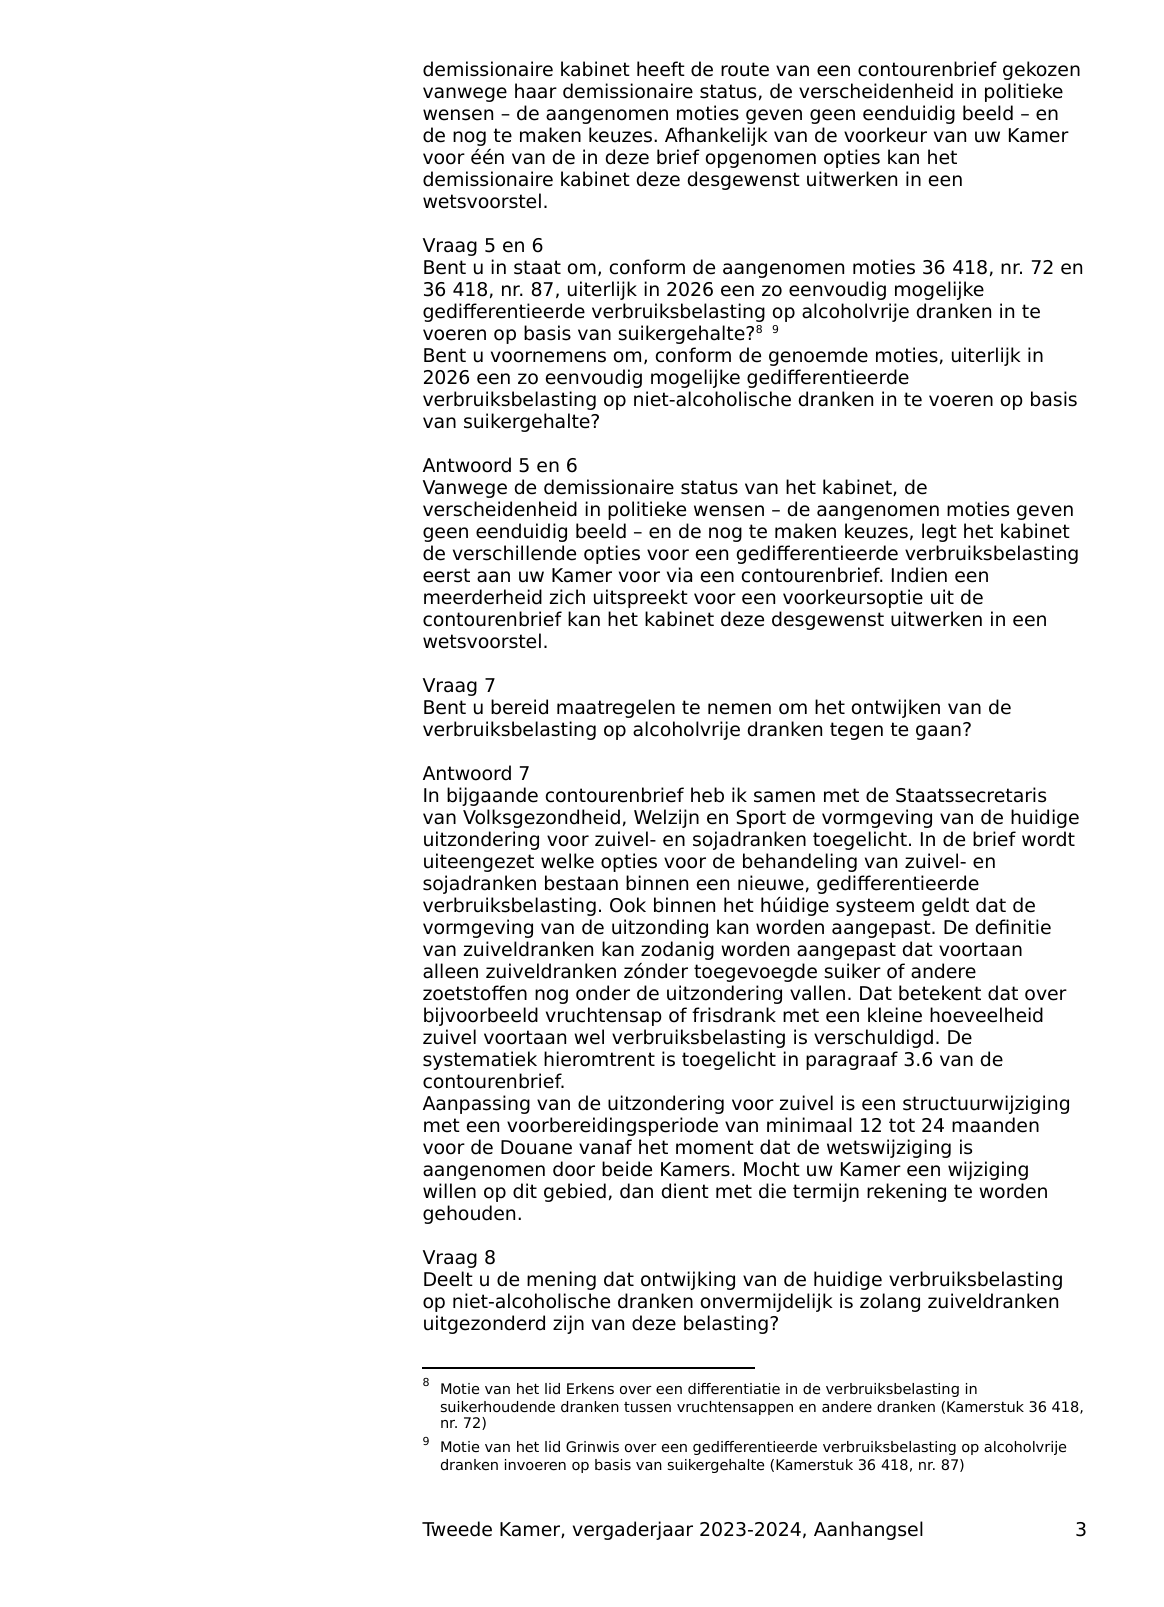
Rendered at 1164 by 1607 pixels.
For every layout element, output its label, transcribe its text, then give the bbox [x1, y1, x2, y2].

text Bent u bereid maatregelen te nemen om het ontwijken van de verbruiksbelasting op alcoholvrije dranken tegen te gaan? [422, 697, 1087, 741]
text Motie van het lid Grinwis over een gedifferentieerde verbruiksbelasting op alcoholvrije dranken invoeren op basis van suikergehalte (Kamerstuk 36 418, nr. 87) [422, 1435, 1087, 1474]
text Vanwege de demissionaire status van het kabinet, de verscheidenheid in politieke wensen – de aangenomen moties geven geen eenduidig beeld – en de nog te maken keuzes, legt het kabinet de verschillende opties voor een gedifferentieerde verbruiksbelasting eerst aan uw Kamer voor via een contourenbrief. Indien een meerderheid zich uitspreekt voor een voorkeursoptie uit de contourenbrief kan het kabinet deze desgewenst uitwerken in een wetsvoorstel. [422, 477, 1087, 653]
text demissionaire kabinet heeft de route van een contourenbrief gekozen vanwege haar demissionaire status, de verscheidenheid in politieke wensen – de aangenomen moties geven geen eenduidig beeld – en de nog te maken keuzes. Afhankelijk van de voorkeur van uw Kamer voor één van de in deze brief opgenomen opties kan het demissionaire kabinet deze desgewenst uitwerken in een wetsvoorstel. [422, 59, 1087, 213]
text Antwoord 5 en 6 [422, 455, 1087, 477]
text Bent u voornemens om, conform de genoemde moties, uiterlijk in 2026 een zo eenvoudig mogelijke gedifferentieerde verbruiksbelasting op niet-alcoholische dranken in te voeren op basis van suikergehalte? [422, 345, 1087, 433]
text Motie van het lid Erkens over een differentiatie in de verbruiksbelasting in suikerhoudende dranken tussen vruchtensappen en andere dranken (Kamerstuk 36 418, nr. 72) [422, 1377, 1087, 1432]
text Vraag 8 [422, 1247, 1087, 1269]
text Vraag 5 en 6 [422, 235, 1087, 257]
text Vraag 7 [422, 675, 1087, 697]
text Antwoord 7 [422, 763, 1087, 785]
text Aanpassing van de uitzondering voor zuivel is een structuurwijziging met een voorbereidingsperiode van minimaal 12 tot 24 maanden voor de Douane vanaf het moment dat de wetswijziging is aangenomen door beide Kamers. Mocht uw Kamer een wijziging willen op dit gebied, dan dient met die termijn rekening te worden gehouden. [422, 1093, 1087, 1225]
text Deelt u de mening dat ontwijking van de huidige verbruiksbelasting op niet-alcoholische dranken onvermijdelijk is zolang zuiveldranken uitgezonderd zijn van deze belasting? [422, 1269, 1087, 1335]
text Bent u in staat om, conform de aangenomen moties 36 418, nr. 72 en 36 418, nr. 87, uiterlijk in 2026 een zo eenvoudig mogelijke gedifferentieerde verbruiksbelasting op alcoholvrije dranken in te voeren op basis van suikergehalte? [422, 257, 1087, 345]
text In bijgaande contourenbrief heb ik samen met de Staatssecretaris van Volksgezondheid, Welzijn en Sport de vormgeving van de huidige uitzondering voor zuivel- en sojadranken toegelicht. In de brief wordt uiteengezet welke opties voor de behandeling van zuivel- en sojadranken bestaan binnen een nieuwe, gedifferentieerde verbruiksbelasting. Ook binnen het húidige systeem geldt dat de vormgeving van de uitzonding kan worden aangepast. De definitie van zuiveldranken kan zodanig worden aangepast dat voortaan alleen zuiveldranken zónder toegevoegde suiker of andere zoetstoffen nog onder de uitzondering vallen. Dat betekent dat over bijvoorbeeld vruchtensap of frisdrank met een kleine hoeveelheid zuivel voortaan wel verbruiksbelasting is verschuldigd. De systematiek hieromtrent is toegelicht in paragraaf 3.6 van de contourenbrief. [422, 785, 1087, 1093]
